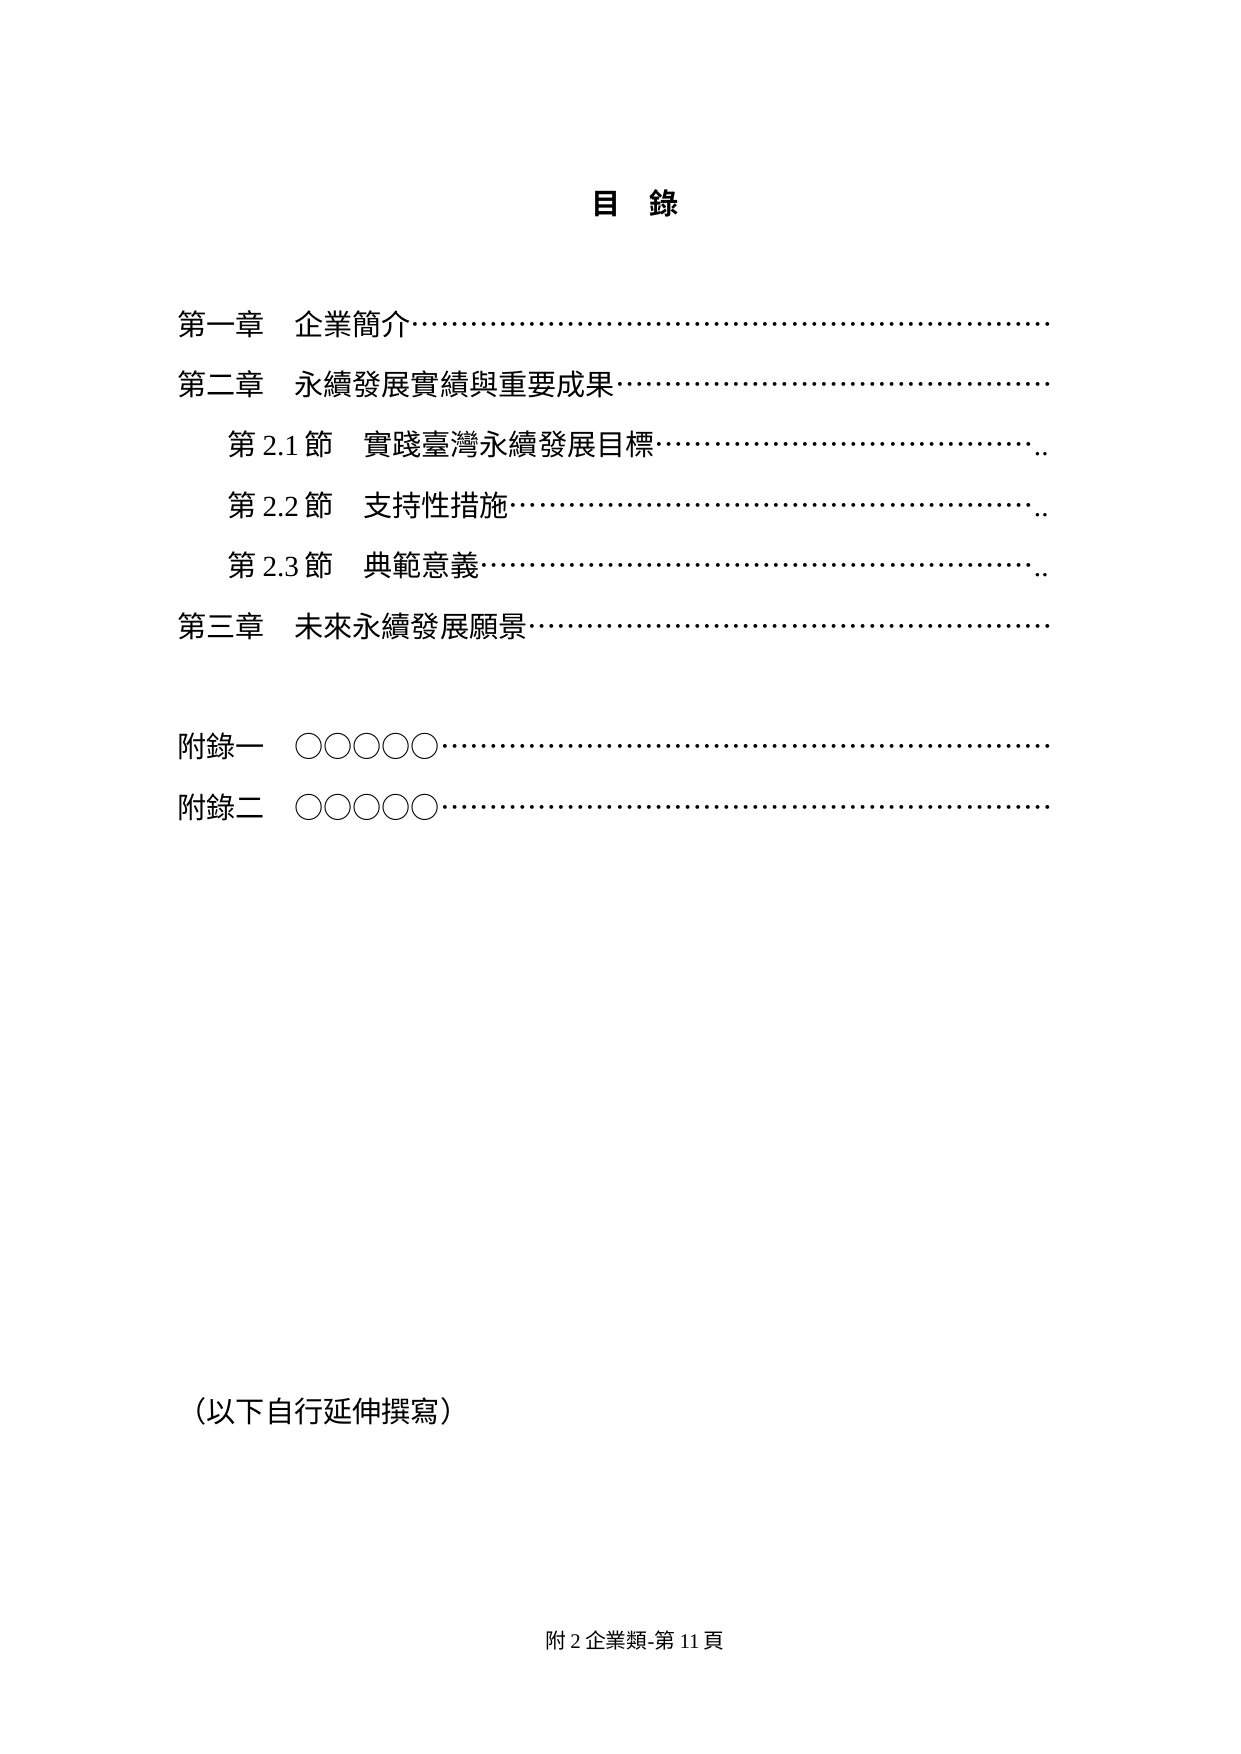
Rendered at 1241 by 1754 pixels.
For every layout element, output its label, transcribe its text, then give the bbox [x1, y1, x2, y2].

text 第一章 企業簡介………………………………………………………… [177, 295, 1092, 345]
text 第2.3節 典範意義………………………………………………….. [177, 537, 1092, 587]
text 第三章 未來永續發展願景……………………………………………… [177, 597, 1092, 647]
text 第2.1節 實踐臺灣永續發展目標………………………………….. [177, 416, 1092, 466]
text 附錄二 ○○○○○……………………………………………………… [177, 778, 1092, 828]
text 第2.2節 支持性措施……………………………………………….. [177, 476, 1092, 526]
text （以下自行延伸撰寫） [177, 1382, 1092, 1432]
text 目 錄 [177, 174, 1092, 224]
text 附錄一 ○○○○○……………………………………………………… [177, 718, 1092, 768]
text 第二章 永續發展實績與重要成果……………………………………… [177, 355, 1092, 405]
